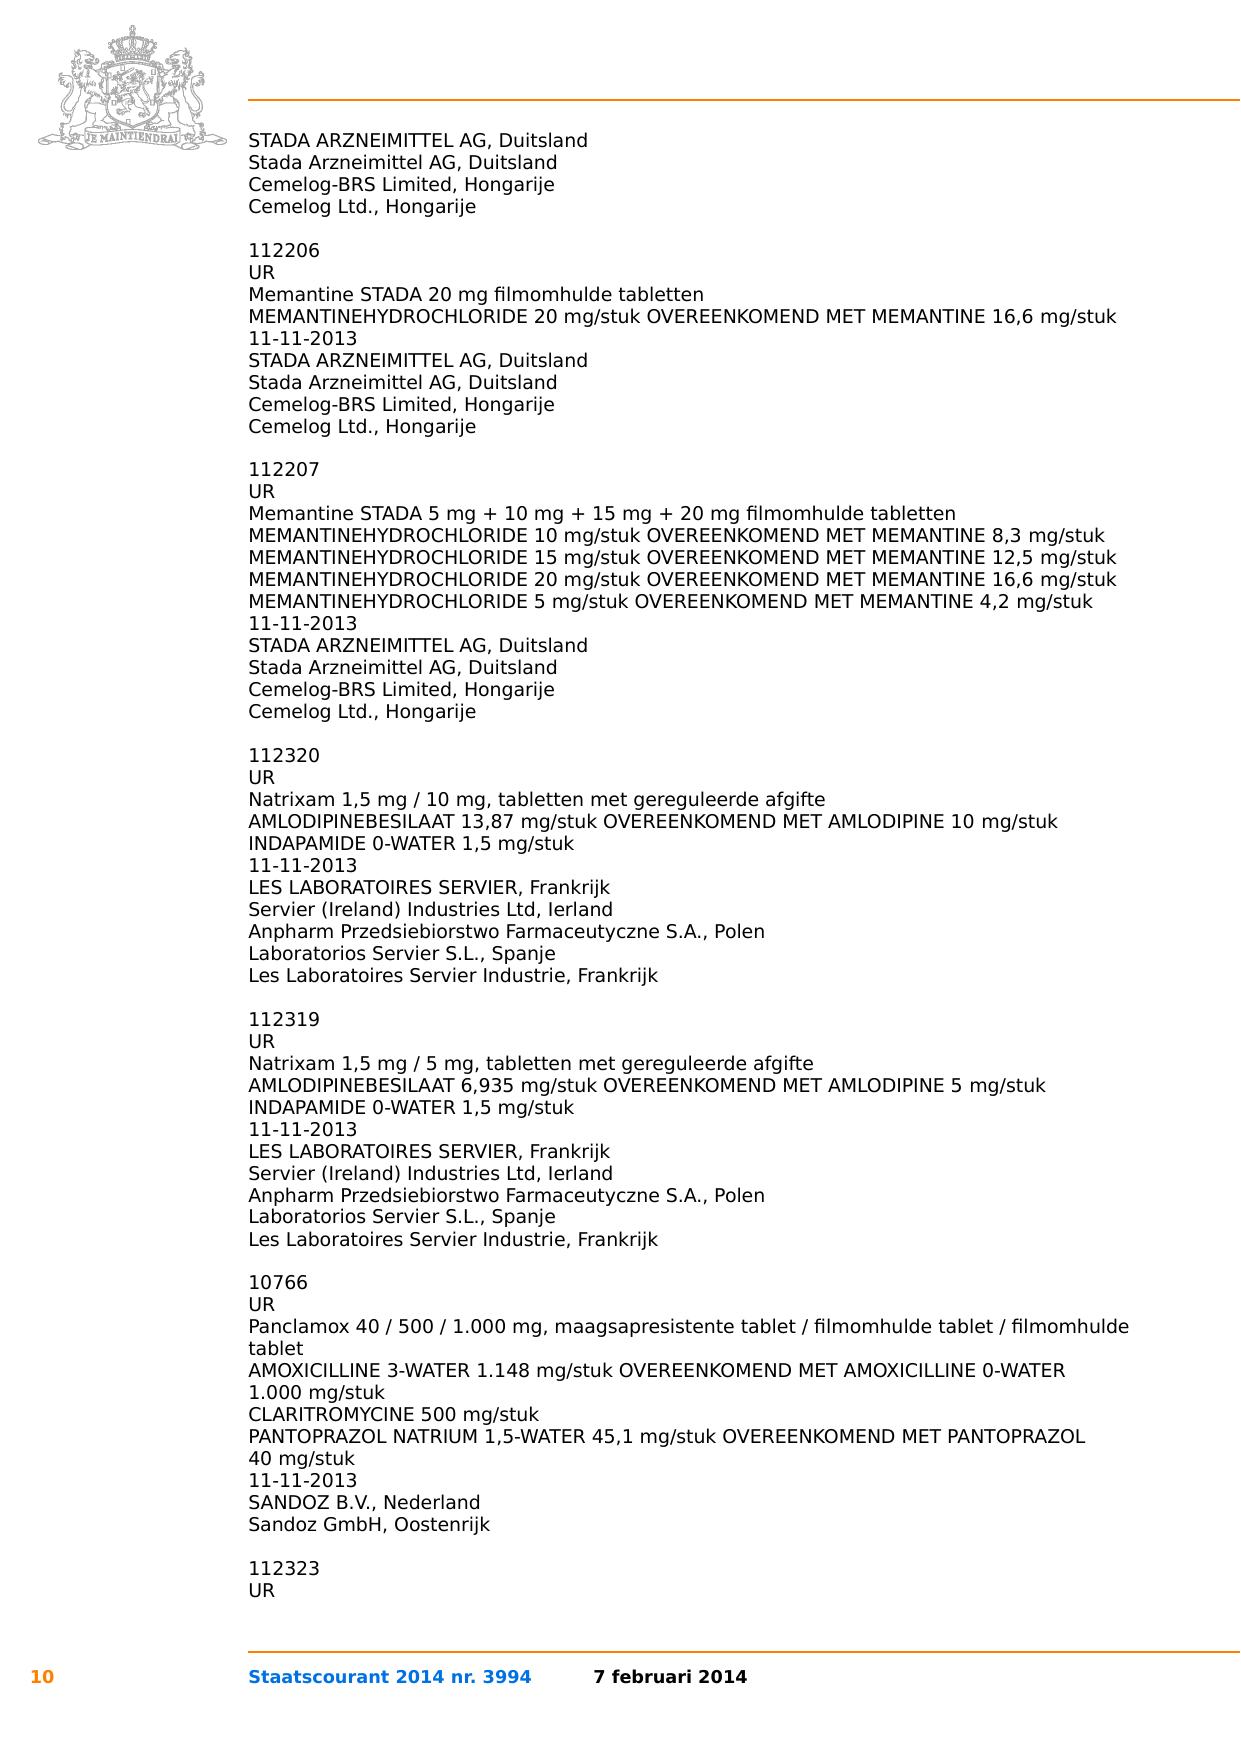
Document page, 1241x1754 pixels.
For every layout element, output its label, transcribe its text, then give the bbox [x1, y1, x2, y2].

text 112323 [248, 1558, 1163, 1580]
text LES LABORATOIRES SERVIER, Frankrijk [248, 877, 1163, 899]
text UR [248, 767, 1163, 789]
text Natrixam 1,5 mg / 5 mg, tabletten met gereguleerde afgifte [248, 1053, 1163, 1074]
text Memantine STADA 20 mg filmomhulde tabletten [248, 284, 1163, 306]
text Laboratorios Servier S.L., Spanje [248, 943, 1163, 965]
text 112207 [248, 459, 1163, 481]
text CLARITROMYCINE 500 mg/stuk [248, 1404, 1163, 1426]
text MEMANTINEHYDROCHLORIDE 5 mg/stuk OVEREENKOMEND MET MEMANTINE 4,2 mg/stuk [248, 591, 1163, 613]
text Servier (Ireland) Industries Ltd, Ierland [248, 1162, 1163, 1184]
text Cemelog Ltd., Hongarije [248, 701, 1163, 723]
text 11-11-2013 [248, 855, 1163, 877]
text AMLODIPINEBESILAAT 13,87 mg/stuk OVEREENKOMEND MET AMLODIPINE 10 mg/stuk [248, 811, 1163, 833]
text Natrixam 1,5 mg / 10 mg, tabletten met gereguleerde afgifte [248, 789, 1163, 811]
text 11-11-2013 [248, 328, 1163, 349]
text PANTOPRAZOL NATRIUM 1,5-WATER 45,1 mg/stuk OVEREENKOMEND MET PANTOPRAZOL 40 mg/stuk [248, 1426, 1163, 1470]
text Cemelog-BRS Limited, Hongarije [248, 174, 1163, 196]
text MEMANTINEHYDROCHLORIDE 10 mg/stuk OVEREENKOMEND MET MEMANTINE 8,3 mg/stuk [248, 525, 1163, 547]
text LES LABORATOIRES SERVIER, Frankrijk [248, 1141, 1163, 1162]
text UR [248, 481, 1163, 503]
text UR [248, 1031, 1163, 1053]
text MEMANTINEHYDROCHLORIDE 20 mg/stuk OVEREENKOMEND MET MEMANTINE 16,6 mg/stuk [248, 306, 1163, 328]
text Cemelog Ltd., Hongarije [248, 196, 1163, 218]
text 11-11-2013 [248, 1470, 1163, 1492]
text Memantine STADA 5 mg + 10 mg + 15 mg + 20 mg filmomhulde tabletten [248, 503, 1163, 525]
text AMOXICILLINE 3-WATER 1.148 mg/stuk OVEREENKOMEND MET AMOXICILLINE 0-WATER 1.000 mg/stuk [248, 1360, 1163, 1404]
text 10766 [248, 1272, 1163, 1294]
text INDAPAMIDE 0-WATER 1,5 mg/stuk [248, 1097, 1163, 1118]
text Cemelog-BRS Limited, Hongarije [248, 393, 1163, 416]
text MEMANTINEHYDROCHLORIDE 20 mg/stuk OVEREENKOMEND MET MEMANTINE 16,6 mg/stuk [248, 569, 1163, 591]
text Stada Arzneimittel AG, Duitsland [248, 372, 1163, 393]
text Anpharm Przedsiebiorstwo Farmaceutyczne S.A., Polen [248, 1184, 1163, 1206]
text STADA ARZNEIMITTEL AG, Duitsland [248, 635, 1163, 657]
text SANDOZ B.V., Nederland [248, 1492, 1163, 1514]
text UR [248, 262, 1163, 284]
text Sandoz GmbH, Oostenrijk [248, 1514, 1163, 1536]
text 11-11-2013 [248, 613, 1163, 635]
text Servier (Ireland) Industries Ltd, Ierland [248, 899, 1163, 921]
text 112206 [248, 240, 1163, 262]
text INDAPAMIDE 0-WATER 1,5 mg/stuk [248, 833, 1163, 855]
text AMLODIPINEBESILAAT 6,935 mg/stuk OVEREENKOMEND MET AMLODIPINE 5 mg/stuk [248, 1074, 1163, 1097]
text STADA ARZNEIMITTEL AG, Duitsland [248, 349, 1163, 372]
text Cemelog Ltd., Hongarije [248, 416, 1163, 437]
text 112319 [248, 1009, 1163, 1031]
text UR [248, 1294, 1163, 1316]
text Anpharm Przedsiebiorstwo Farmaceutyczne S.A., Polen [248, 921, 1163, 943]
text Les Laboratoires Servier Industrie, Frankrijk [248, 965, 1163, 987]
text 112320 [248, 745, 1163, 767]
picture [38, 25, 227, 150]
text Panclamox 40 / 500 / 1.000 mg, maagsapresistente tablet / filmomhulde tablet / filmomhulde tablet [248, 1316, 1163, 1360]
text Laboratorios Servier S.L., Spanje [248, 1206, 1163, 1228]
text 11-11-2013 [248, 1118, 1163, 1141]
text Cemelog-BRS Limited, Hongarije [248, 679, 1163, 701]
text Stada Arzneimittel AG, Duitsland [248, 152, 1163, 174]
text Les Laboratoires Servier Industrie, Frankrijk [248, 1228, 1163, 1250]
text Stada Arzneimittel AG, Duitsland [248, 657, 1163, 679]
text UR [248, 1580, 1163, 1602]
text MEMANTINEHYDROCHLORIDE 15 mg/stuk OVEREENKOMEND MET MEMANTINE 12,5 mg/stuk [248, 547, 1163, 569]
text STADA ARZNEIMITTEL AG, Duitsland [248, 130, 1163, 152]
